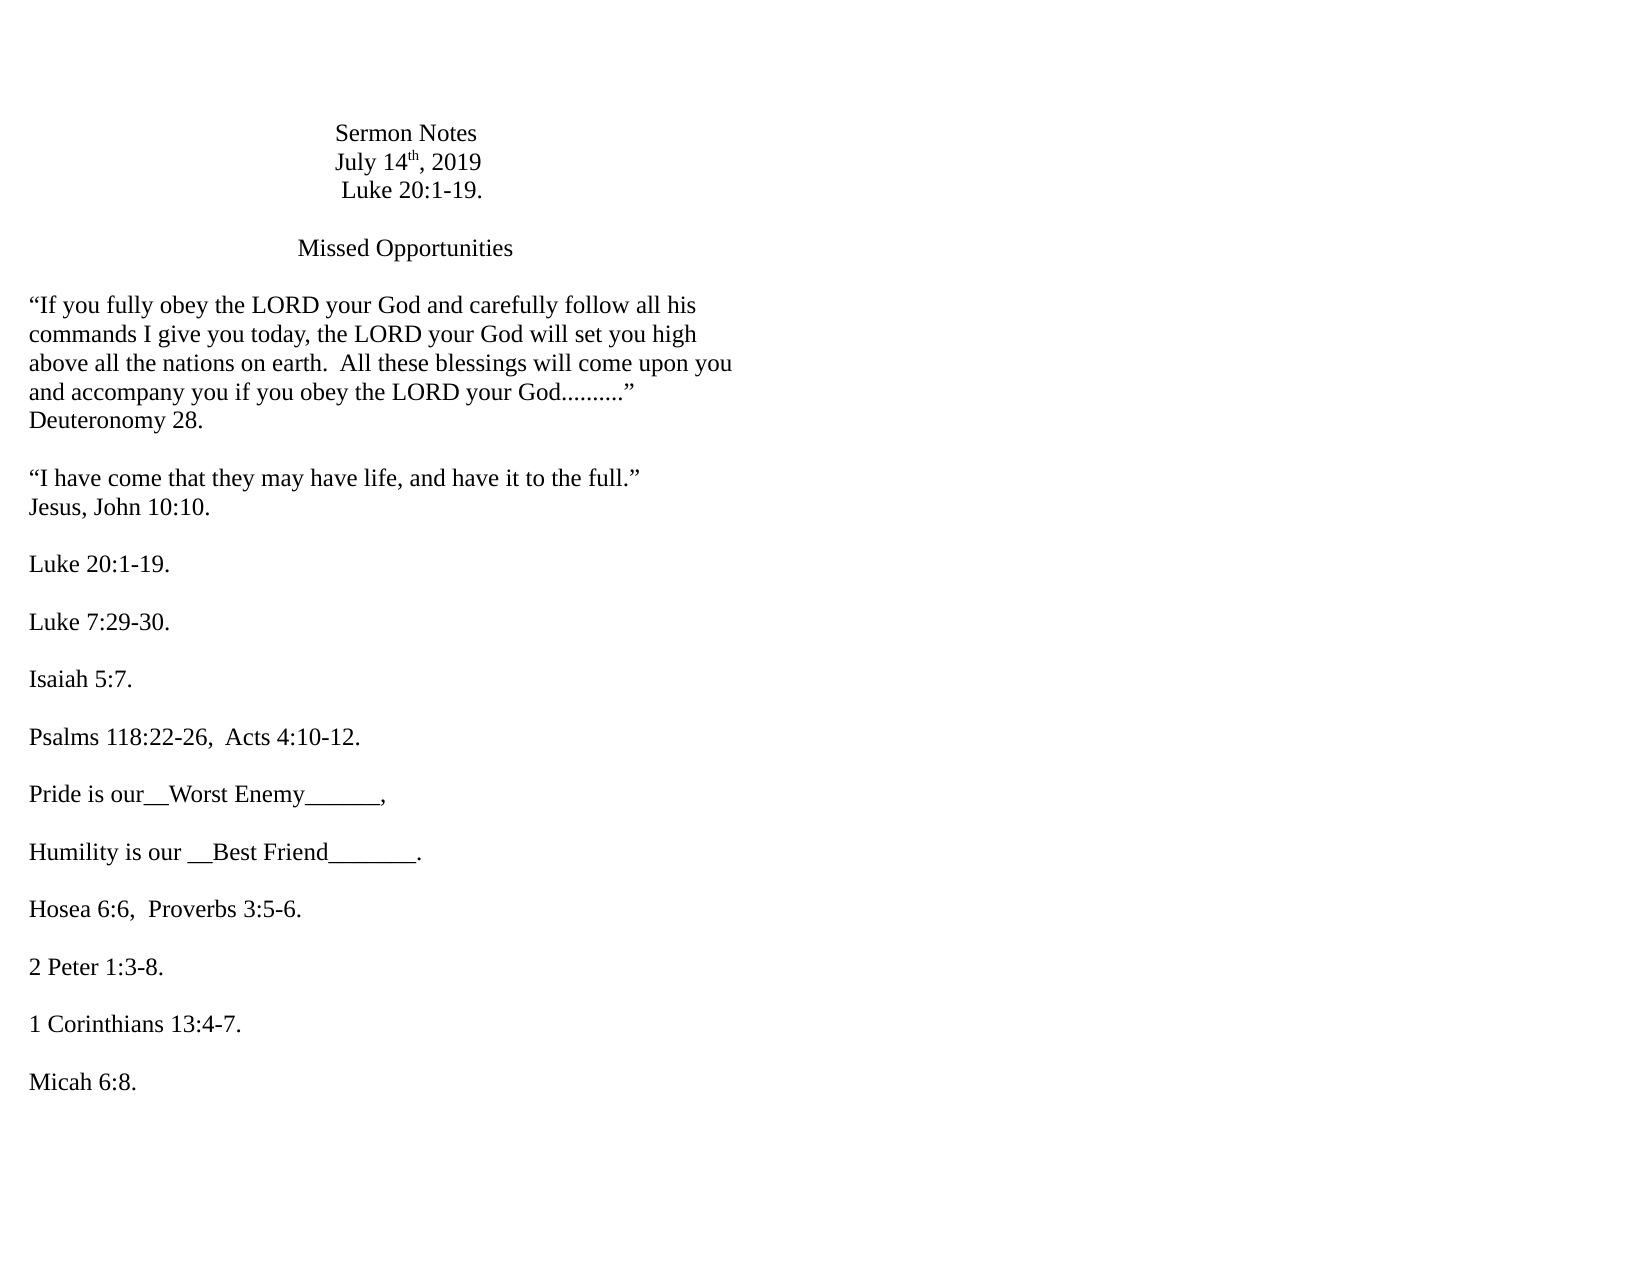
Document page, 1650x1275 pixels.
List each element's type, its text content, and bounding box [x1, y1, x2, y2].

text Micah 6:8. [28, 1067, 1532, 1096]
text 2 Peter 1:3-8. [28, 952, 1532, 981]
text Sermon Notes [28, 118, 1532, 147]
text Luke 20:1-19. [28, 549, 1532, 578]
text Jesus, John 10:10. [28, 492, 1532, 521]
text Humility is our __Best Friend_______. [28, 837, 1532, 866]
text commands I give you today, the LORD your God will set you high [28, 319, 1532, 348]
text 1 Corinthians 13:4-7. [28, 1009, 1532, 1038]
text above all the nations on earth. All these blessings will come upon you [28, 348, 1532, 377]
text Isaiah 5:7. [28, 664, 1532, 693]
text Hosea 6:6, Proverbs 3:5-6. [28, 894, 1532, 923]
text July 14th, 2019 [28, 147, 1532, 176]
text “I have come that they may have life, and have it to the full.” [28, 463, 1532, 492]
text Luke 7:29-30. [28, 607, 1532, 636]
text and accompany you if you obey the LORD your God..........” [28, 377, 1532, 406]
text Missed Opportunities [28, 233, 1532, 262]
text Deuteronomy 28. [28, 406, 1532, 434]
text Luke 20:1-19. [28, 176, 1532, 204]
text Psalms 118:22-26, Acts 4:10-12. [28, 722, 1532, 751]
text “If you fully obey the LORD your God and carefully follow all his [28, 291, 1532, 319]
text Pride is our__Worst Enemy______, [28, 779, 1532, 808]
